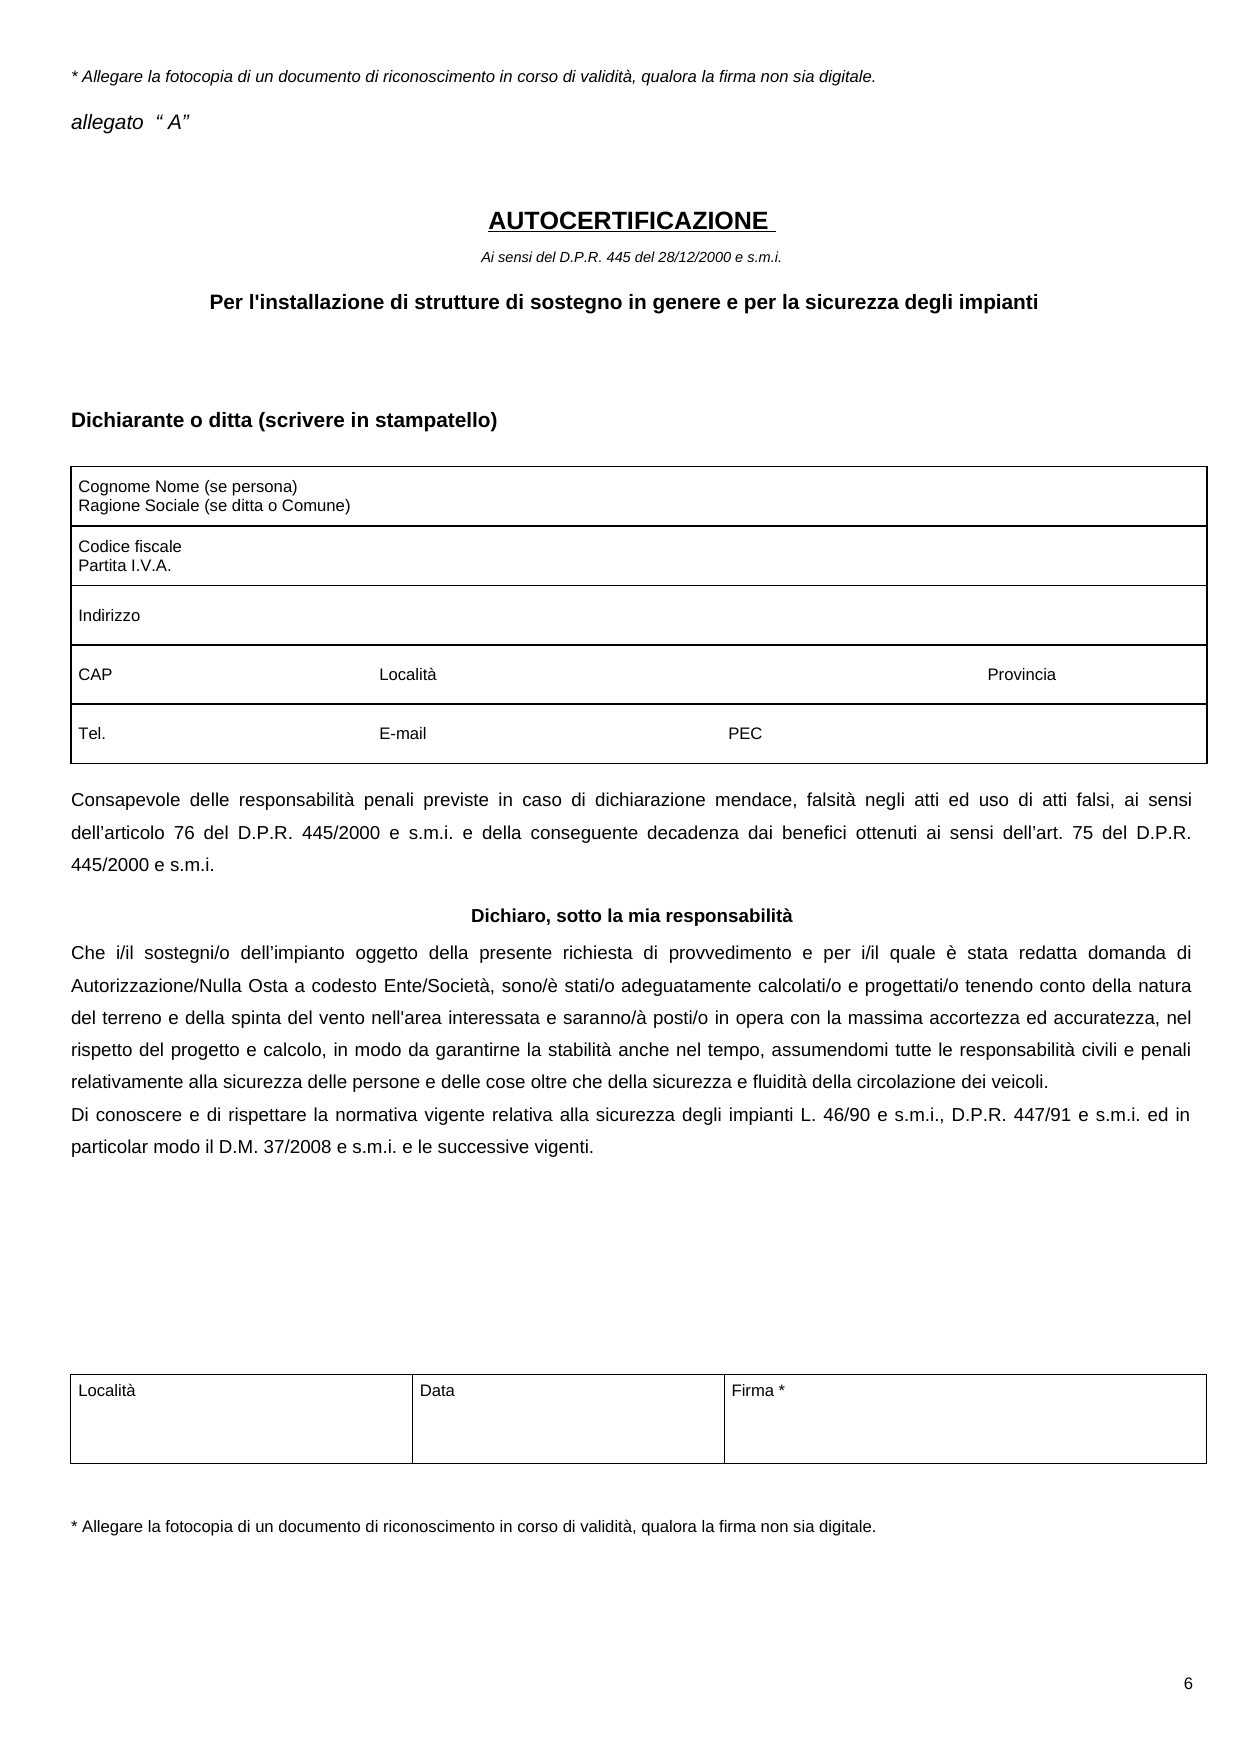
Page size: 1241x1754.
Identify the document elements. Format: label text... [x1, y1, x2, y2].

table_cell [159, 705, 372, 763]
table_cell Codice fiscale Partita I.V.A. [72, 527, 372, 584]
table_cell [372, 527, 1206, 584]
text Ai sensi del D.P.R. 445 del 28/12/2000 e s.m.i. [71, 249, 1193, 266]
subtitle AUTOCERTIFICAZIONE [71, 206, 1193, 234]
text * Allegare la fotocopia di un documento di riconoscimento in corso di validità, qualora la firma non sia digitale. [71, 1490, 1193, 1536]
table_cell Provincia [980, 646, 1069, 703]
text allegato “ A” [71, 110, 1193, 134]
table_cell Tel. [72, 705, 159, 763]
table_cell CAP [72, 646, 130, 703]
table_cell [130, 646, 372, 703]
table_header Cognome Nome (se persona) Ragione Sociale (se ditta o Comune) [72, 467, 372, 525]
table_cell [1069, 646, 1206, 703]
text Che i/il sostegni/o dell’impianto oggetto della presente richiesta di provvedimento e per i/il quale è stata redatta domanda di Autorizzazione/Nulla Osta a codesto Ente/Società, sono/è stati/o adeguatamente calcolati/o e progettati/o tenendo conto della natura del terreno e della spinta del vento nell'area interessata e saranno/à posti/o in opera con la massima accortezza ed accuratezza, nel rispetto del progetto e calcolo, in modo da garantirne la stabilità anche nel tempo, assumendomi tutte le responsabilità civili e penali relativamente alla sicurezza delle persone e delle cose oltre che della sicurezza e fluidità della circolazione dei veicoli. [71, 942, 1193, 1093]
table_cell E-mail [372, 705, 449, 763]
table_cell [449, 705, 721, 763]
table_header Data [413, 1375, 724, 1463]
subtitle Consapevole delle responsabilità penali previste in caso di dichiarazione mendace, falsità negli atti ed uso di atti falsi, ai sensi dell’articolo 76 del D.P.R. 445/2000 e s.m.i. e della conseguente decadenza dai benefici ottenuti ai sensi dell’art. 75 del D.P.R. 445/2000 e s.m.i. [71, 789, 1193, 875]
table_header Firma * [725, 1375, 1206, 1463]
table_cell Indirizzo [72, 586, 372, 644]
table_header Località [71, 1375, 412, 1463]
subtitle Dichiaro, sotto la mia responsabilità [71, 905, 1193, 926]
text Dichiarante o ditta (scrivere in stampatello) [71, 405, 1178, 432]
text Di conoscere e di rispettare la normativa vigente relativa alla sicurezza degli impianti L. 46/90 e s.m.i., D.P.R. 447/91 e s.m.i. ed in particolar modo il D.M. 37/2008 e s.m.i. e le successive vigenti. [71, 1103, 1193, 1157]
table_header [372, 467, 1206, 525]
text Per l'installazione di strutture di sostegno in genere e per la sicurezza degli impianti [71, 286, 1178, 313]
table_cell [785, 705, 1206, 763]
table_cell [372, 586, 1206, 644]
table_cell Località [372, 646, 449, 703]
text * Allegare la fotocopia di un documento di riconoscimento in corso di validità, qualora la firma non sia digitale. [71, 40, 1193, 86]
table_cell [449, 646, 980, 703]
table_cell PEC [721, 705, 785, 763]
